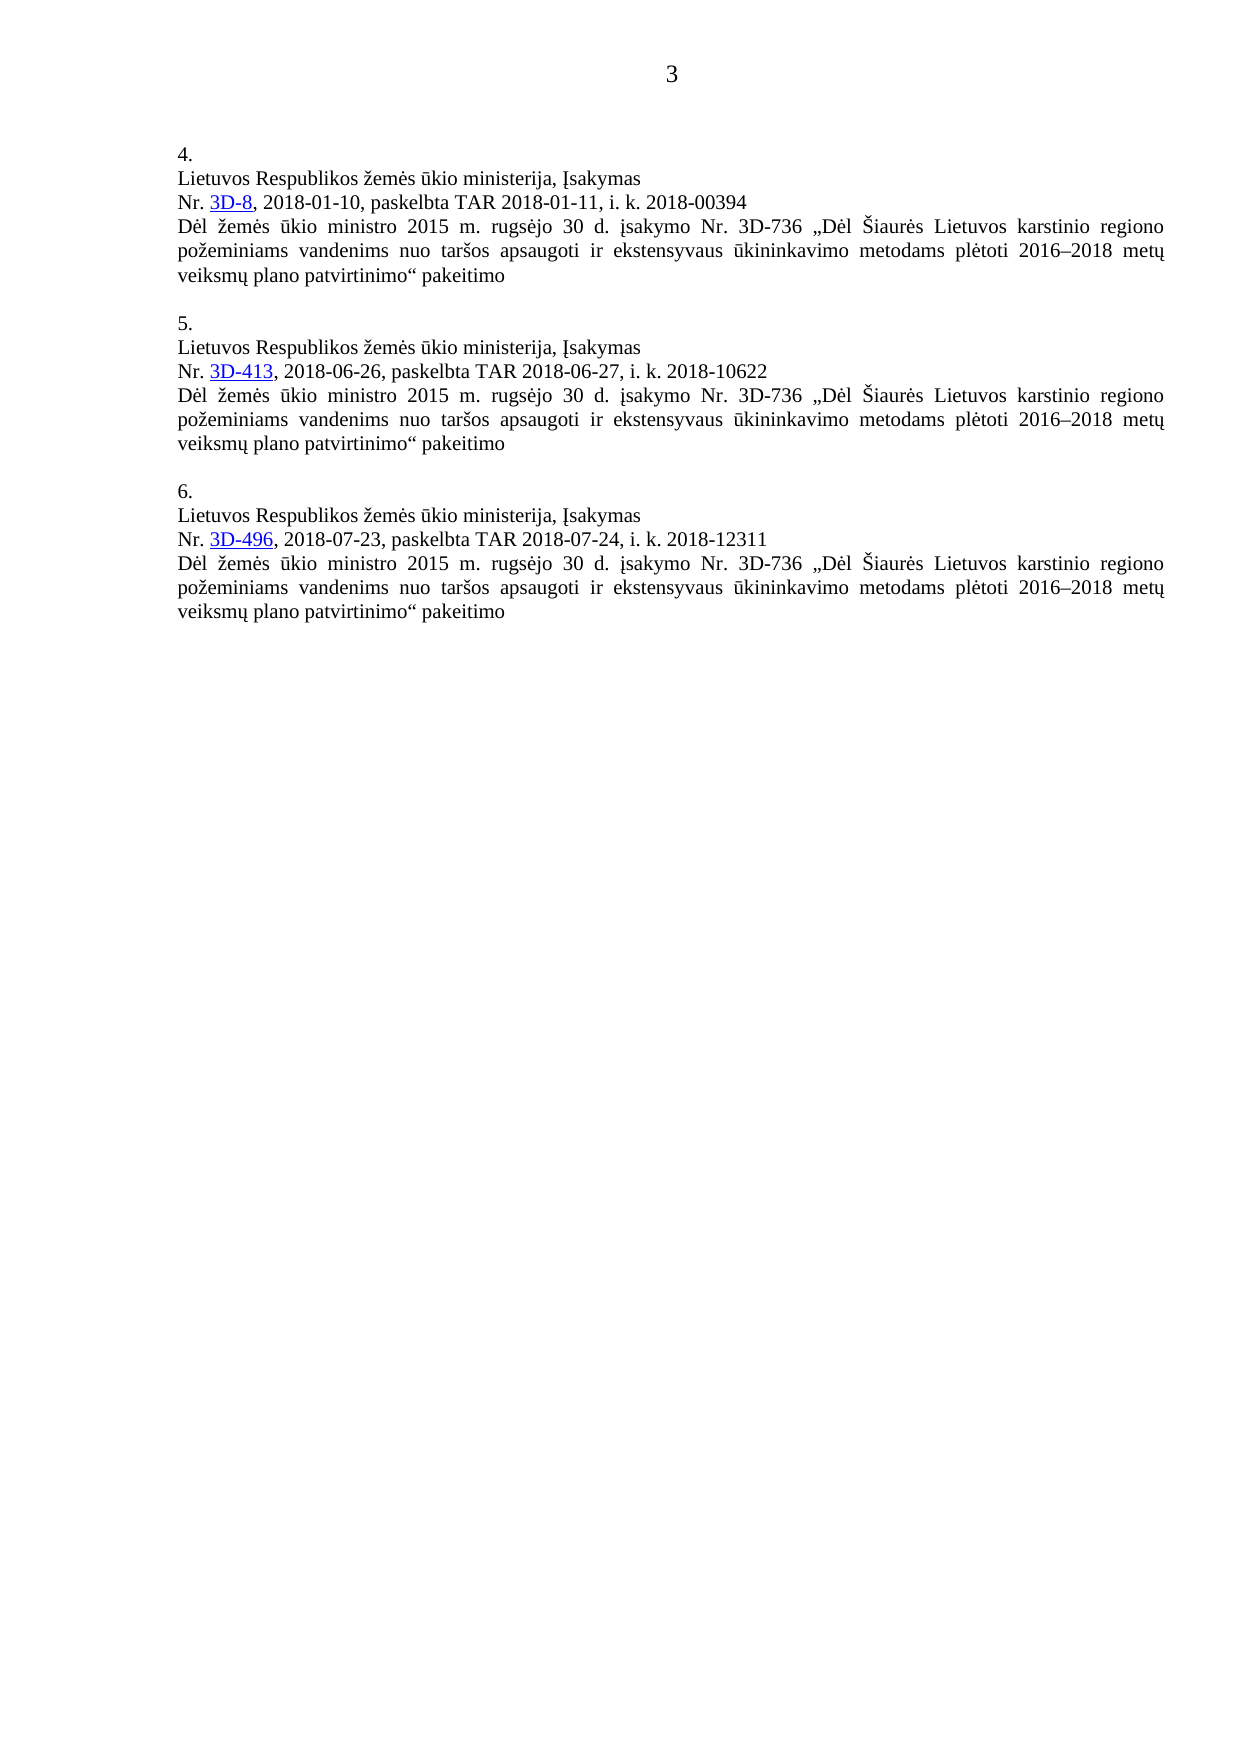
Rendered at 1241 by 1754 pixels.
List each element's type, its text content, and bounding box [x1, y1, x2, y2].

text Lietuvos Respublikos žemės ūkio ministerija, Įsakymas [177, 166, 1166, 190]
text Dėl žemės ūkio ministro 2015 m. rugsėjo 30 d. įsakymo Nr. 3D-736 „Dėl Šiaurės Lietuvos karstinio regiono požeminiams vandenims nuo taršos apsaugoti ir ekstensyvaus ūkininkavimo metodams plėtoti 2016–2018 metų veiksmų plano patvirtinimo“ pakeitimo [177, 551, 1166, 623]
text Nr. 3D-496, 2018-07-23, paskelbta TAR 2018-07-24, i. k. 2018-12311 [177, 527, 1166, 551]
text Nr. 3D-413, 2018-06-26, paskelbta TAR 2018-06-27, i. k. 2018-10622 [177, 359, 1166, 383]
text 5. [177, 311, 1166, 335]
text Dėl žemės ūkio ministro 2015 m. rugsėjo 30 d. įsakymo Nr. 3D-736 „Dėl Šiaurės Lietuvos karstinio regiono požeminiams vandenims nuo taršos apsaugoti ir ekstensyvaus ūkininkavimo metodams plėtoti 2016–2018 metų veiksmų plano patvirtinimo“ pakeitimo [177, 383, 1166, 455]
text 6. [177, 479, 1166, 503]
text Lietuvos Respublikos žemės ūkio ministerija, Įsakymas [177, 335, 1166, 359]
text Lietuvos Respublikos žemės ūkio ministerija, Įsakymas [177, 503, 1166, 527]
text Dėl žemės ūkio ministro 2015 m. rugsėjo 30 d. įsakymo Nr. 3D-736 „Dėl Šiaurės Lietuvos karstinio regiono požeminiams vandenims nuo taršos apsaugoti ir ekstensyvaus ūkininkavimo metodams plėtoti 2016–2018 metų veiksmų plano patvirtinimo“ pakeitimo [177, 214, 1166, 287]
text 4. [177, 142, 1166, 166]
text Nr. 3D-8, 2018-01-10, paskelbta TAR 2018-01-11, i. k. 2018-00394 [177, 190, 1166, 214]
